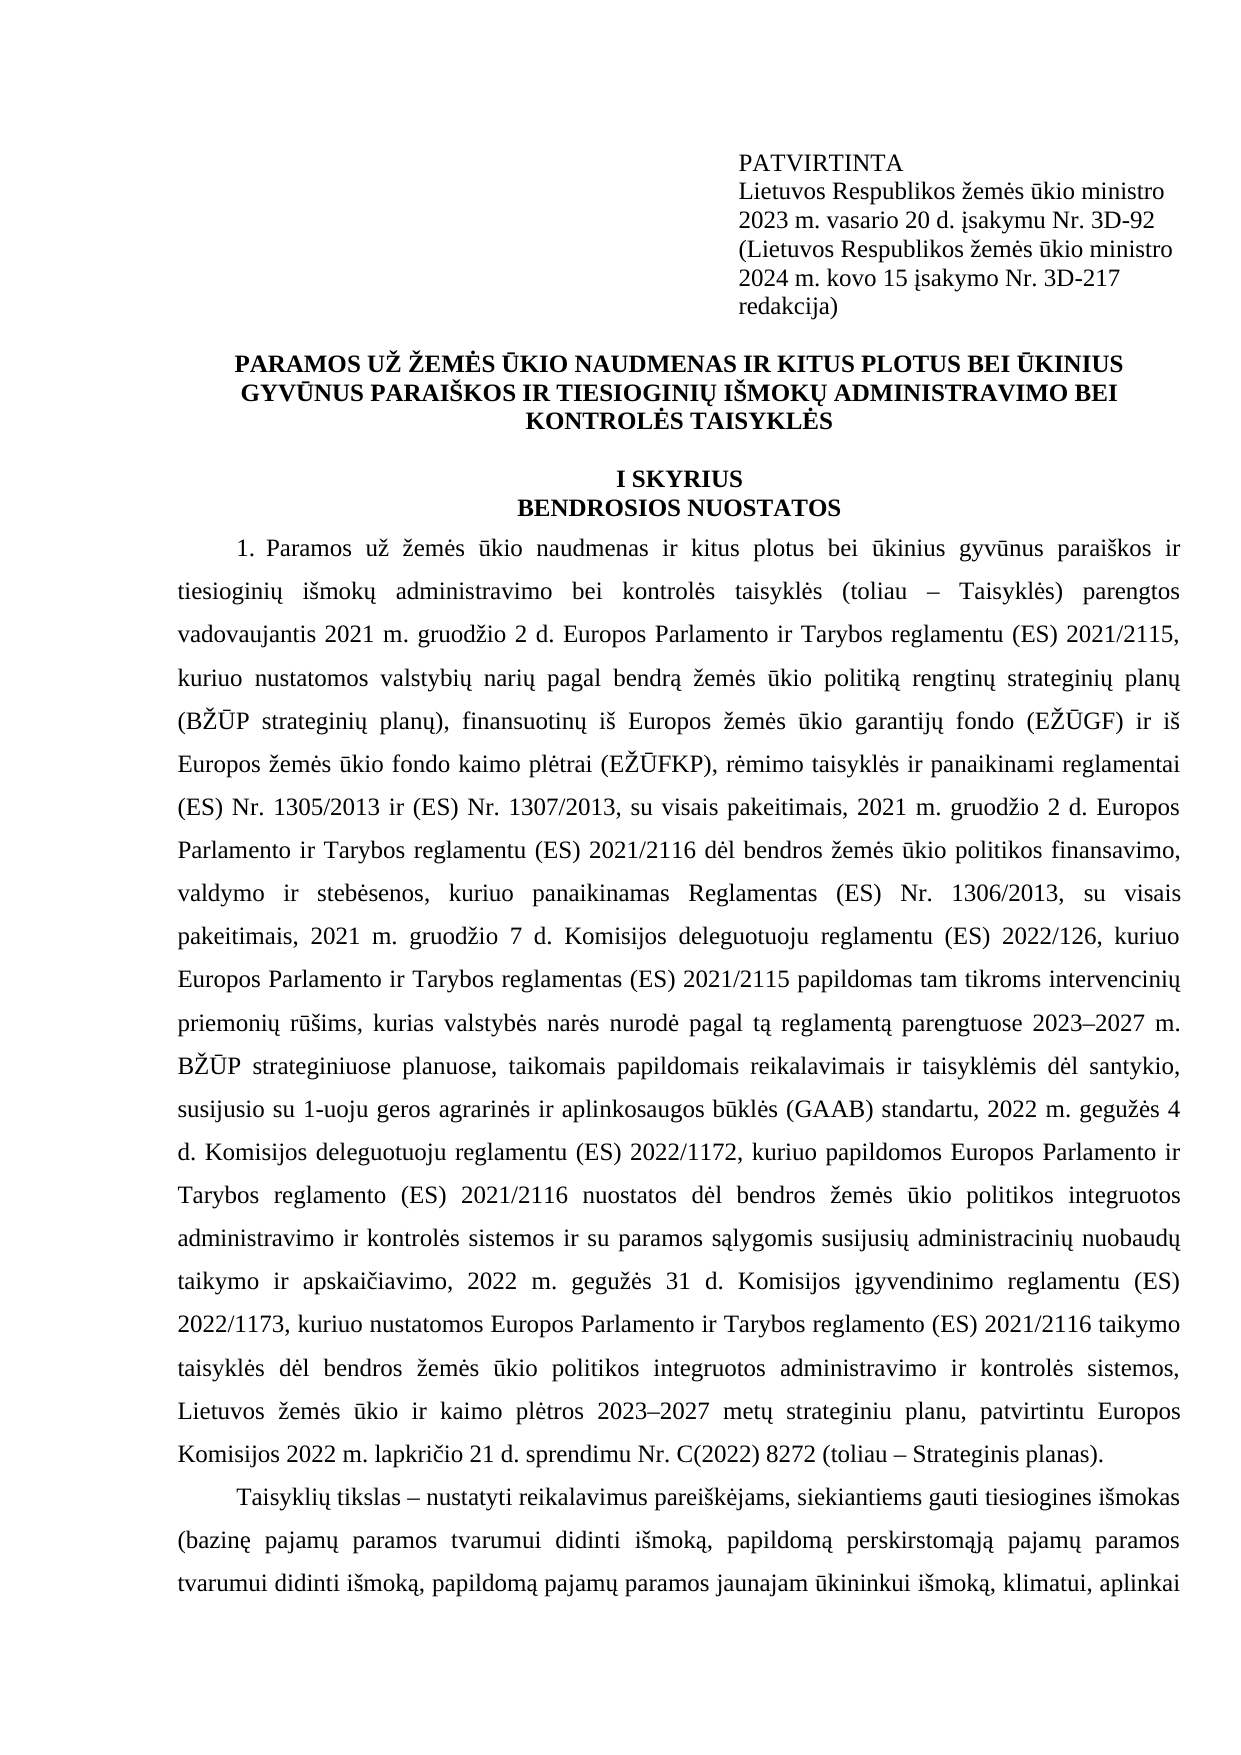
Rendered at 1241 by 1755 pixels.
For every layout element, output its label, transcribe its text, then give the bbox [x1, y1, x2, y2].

text PARAMOS UŽ ŽEMĖS ŪKIO NAUDMENAS IR KITUS PLOTUS BEI ŪKINIUS GYVŪNUS PARAIŠKOS IR TIESIOGINIŲ IŠMOKŲ ADMINISTRAVIMO BEI KONTROLĖS TAISYKLĖS [177, 349, 1181, 435]
text BENDROSIOS NUOSTATOS [177, 493, 1181, 521]
text PATVIRTINTA [738, 148, 1181, 176]
text 1. Paramos už žemės ūkio naudmenas ir kitus plotus bei ūkinius gyvūnus paraiškos ir tiesioginių išmokų administravimo bei kontrolės taisyklės (toliau – Taisyklės) parengtos vadovaujantis 2021 m. gruodžio 2 d. Europos Parlamento ir Tarybos reglamentu (ES) 2021/2115, kuriuo nustatomos valstybių narių pagal bendrą žemės ūkio politiką rengtinų strateginių planų (BŽŪP strateginių planų), finansuotinų iš Europos žemės ūkio garantijų fondo (EŽŪGF) ir iš Europos žemės ūkio fondo kaimo plėtrai (EŽŪFKP), rėmimo taisyklės ir panaikinami reglamentai (ES) Nr. 1305/2013 ir (ES) Nr. 1307/2013, su visais pakeitimais, 2021 m. gruodžio 2 d. Europos Parlamento ir Tarybos reglamentu (ES) 2021/2116 dėl bendros žemės ūkio politikos finansavimo, valdymo ir stebėsenos, kuriuo panaikinamas Reglamentas (ES) Nr. 1306/2013, su visais pakeitimais, 2021 m. gruodžio 7 d. Komisijos deleguotuoju reglamentu (ES) 2022/126, kuriuo Europos Parlamento ir Tarybos reglamentas (ES) 2021/2115 papildomas tam tikroms intervencinių priemonių rūšims, kurias valstybės narės nurodė pagal tą reglamentą parengtuose 2023–2027 m. BŽŪP strateginiuose planuose, taikomais papildomais reikalavimais ir taisyklėmis dėl santykio, susijusio su 1-uoju geros agrarinės ir aplinkosaugos būklės (GAAB) standartu, 2022 m. gegužės 4 d. Komisijos deleguotuoju reglamentu (ES) 2022/1172, kuriuo papildomos Europos Parlamento ir Tarybos reglamento (ES) 2021/2116 nuostatos dėl bendros žemės ūkio politikos integruotos administravimo ir kontrolės sistemos ir su paramos sąlygomis susijusių administracinių nuobaudų taikymo ir apskaičiavimo, 2022 m. gegužės 31 d. Komisijos įgyvendinimo reglamentu (ES) 2022/1173, kuriuo nustatomos Europos Parlamento ir Tarybos reglamento (ES) 2021/2116 taikymo taisyklės dėl bendros žemės ūkio politikos integruotos administravimo ir kontrolės sistemos, Lietuvos žemės ūkio ir kaimo plėtros 2023–2027 metų strateginiu planu, patvirtintu Europos Komisijos 2022 m. lapkričio 21 d. sprendimu Nr. C(2022) 8272 (toliau – Strateginis planas). [177, 533, 1181, 1468]
text 2024 m. kovo 15 įsakymo Nr. 3D-217 [738, 263, 1181, 291]
text I SKYRIUS [177, 464, 1181, 493]
text Taisyklių tikslas – nustatyti reikalavimus pareiškėjams, siekiantiems gauti tiesiogines išmokas (bazinę pajamų paramos tvarumui didinti išmoką, papildomą perskirstomąją pajamų paramos tvarumui didinti išmoką, papildomą pajamų paramos jaunajam ūkininkui išmoką, klimatui, aplinkai [177, 1482, 1181, 1597]
text (Lietuvos Respublikos žemės ūkio ministro [738, 234, 1181, 263]
text Lietuvos Respublikos žemės ūkio ministro [738, 176, 1181, 205]
text 2023 m. vasario 20 d. įsakymu Nr. 3D-92 [738, 205, 1181, 234]
text redakcija) [738, 291, 1181, 320]
